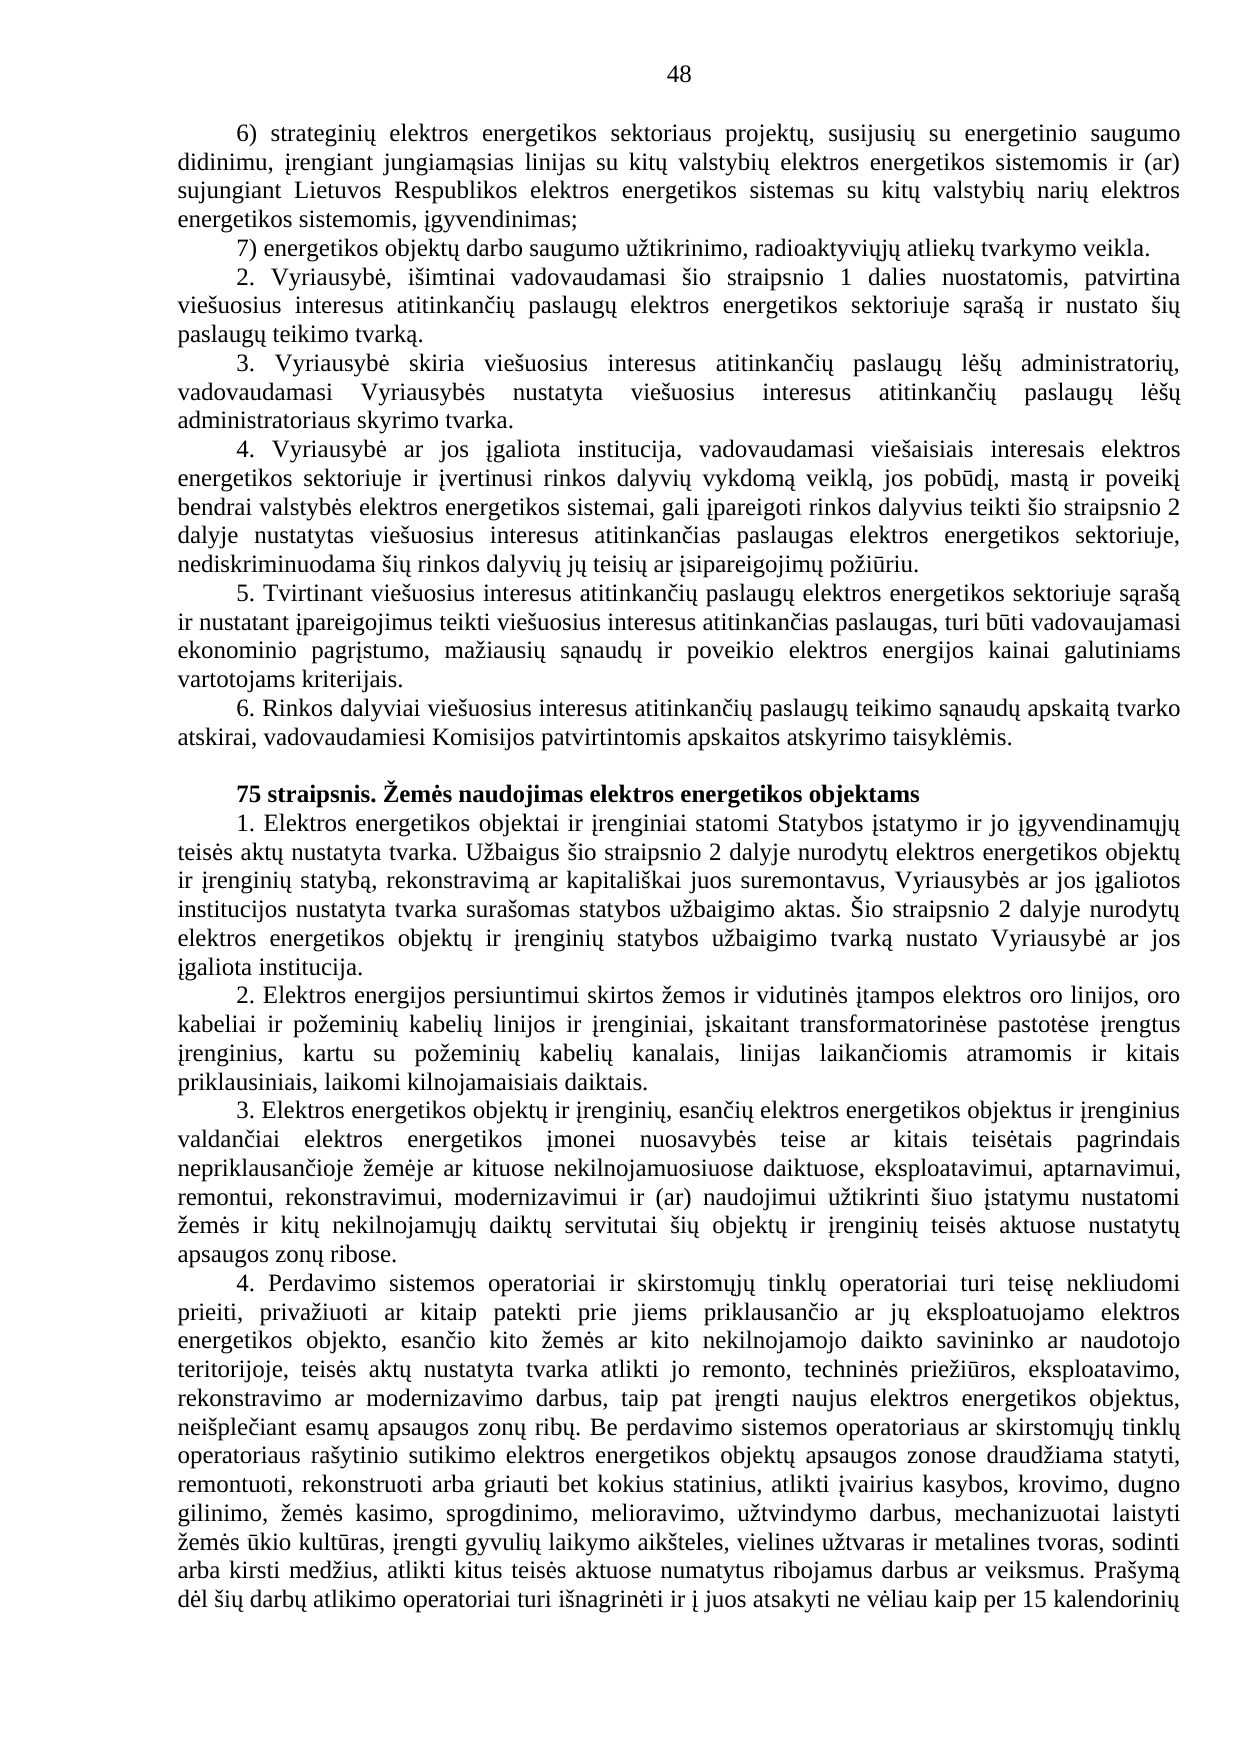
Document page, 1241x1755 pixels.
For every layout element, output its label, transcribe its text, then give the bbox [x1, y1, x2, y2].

text 4. Perdavimo sistemos operatoriai ir skirstomųjų tinklų operatoriai turi teisę nekliudomi prieiti, privažiuoti ar kitaip patekti prie jiems priklausančio ar jų eksploatuojamo elektros energetikos objekto, esančio kito žemės ar kito nekilnojamojo daikto savininko ar naudotojo teritorijoje, teisės aktų nustatyta tvarka atlikti jo remonto, techninės priežiūros, eksploatavimo, rekonstravimo ar modernizavimo darbus, taip pat įrengti naujus elektros energetikos objektus, neišplečiant esamų apsaugos zonų ribų. Be perdavimo sistemos operatoriaus ar skirstomųjų tinklų operatoriaus rašytinio sutikimo elektros energetikos objektų apsaugos zonose draudžiama statyti, remontuoti, rekonstruoti arba griauti bet kokius statinius, atlikti įvairius kasybos, krovimo, dugno gilinimo, žemės kasimo, sprogdinimo, melioravimo, užtvindymo darbus, mechanizuotai laistyti žemės ūkio kultūras, įrengti gyvulių laikymo aikšteles, vielines užtvaras ir metalines tvoras, sodinti arba kirsti medžius, atlikti kitus teisės aktuose numatytus ribojamus darbus ar veiksmus. Prašymą dėl šių darbų atlikimo operatoriai turi išnagrinėti ir į juos atsakyti ne vėliau kaip per 15 kalendorinių [177, 1268, 1181, 1613]
text 5. Tvirtinant viešuosius interesus atitinkančių paslaugų elektros energetikos sektoriuje sąrašą ir nustatant įpareigojimus teikti viešuosius interesus atitinkančias paslaugas, turi būti vadovaujamasi ekonominio pagrįstumo, mažiausių sąnaudų ir poveikio elektros energijos kainai galutiniams vartotojams kriterijais. [177, 578, 1181, 693]
text 4. Vyriausybė ar jos įgaliota institucija, vadovaudamasi viešaisiais interesais elektros energetikos sektoriuje ir įvertinusi rinkos dalyvių vykdomą veiklą, jos pobūdį, mastą ir poveikį bendrai valstybės elektros energetikos sistemai, gali įpareigoti rinkos dalyvius teikti šio straipsnio 2 dalyje nustatytas viešuosius interesus atitinkančias paslaugas elektros energetikos sektoriuje, nediskriminuodama šių rinkos dalyvių jų teisių ar įsipareigojimų požiūriu. [177, 434, 1181, 578]
text 1. Elektros energetikos objektai ir įrenginiai statomi Statybos įstatymo ir jo įgyvendinamųjų teisės aktų nustatyta tvarka. Užbaigus šio straipsnio 2 dalyje nurodytų elektros energetikos objektų ir įrenginių statybą, rekonstravimą ar kapitališkai juos suremontavus, Vyriausybės ar jos įgaliotos institucijos nustatyta tvarka surašomas statybos užbaigimo aktas. Šio straipsnio 2 dalyje nurodytų elektros energetikos objektų ir įrenginių statybos užbaigimo tvarką nustato Vyriausybė ar jos įgaliota institucija. [177, 808, 1181, 981]
text 7) energetikos objektų darbo saugumo užtikrinimo, radioaktyviųjų atliekų tvarkymo veikla. [177, 233, 1181, 262]
text 3. Vyriausybė skiria viešuosius interesus atitinkančių paslaugų lėšų administratorių, vadovaudamasi Vyriausybės nustatyta viešuosius interesus atitinkančių paslaugų lėšų administratoriaus skyrimo tvarka. [177, 348, 1181, 434]
text 6. Rinkos dalyviai viešuosius interesus atitinkančių paslaugų teikimo sąnaudų apskaitą tvarko atskirai, vadovaudamiesi Komisijos patvirtintomis apskaitos atskyrimo taisyklėmis. [177, 693, 1181, 751]
text 2. Elektros energijos persiuntimui skirtos žemos ir vidutinės įtampos elektros oro linijos, oro kabeliai ir požeminių kabelių linijos ir įrenginiai, įskaitant transformatorinėse pastotėse įrengtus įrenginius, kartu su požeminių kabelių kanalais, linijas laikančiomis atramomis ir kitais priklausiniais, laikomi kilnojamaisiais daiktais. [177, 981, 1181, 1096]
text 6) strateginių elektros energetikos sektoriaus projektų, susijusių su energetinio saugumo didinimu, įrengiant jungiamąsias linijas su kitų valstybių elektros energetikos sistemomis ir (ar) sujungiant Lietuvos Respublikos elektros energetikos sistemas su kitų valstybių narių elektros energetikos sistemomis, įgyvendinimas; [177, 118, 1181, 233]
text 2. Vyriausybė, išimtinai vadovaudamasi šio straipsnio 1 dalies nuostatomis, patvirtina viešuosius interesus atitinkančių paslaugų elektros energetikos sektoriuje sąrašą ir nustato šių paslaugų teikimo tvarką. [177, 262, 1181, 348]
text 75 straipsnis. Žemės naudojimas elektros energetikos objektams [177, 779, 1181, 808]
text 3. Elektros energetikos objektų ir įrenginių, esančių elektros energetikos objektus ir įrenginius valdančiai elektros energetikos įmonei nuosavybės teise ar kitais teisėtais pagrindais nepriklausančioje žemėje ar kituose nekilnojamuosiuose daiktuose, eksploatavimui, aptarnavimui, remontui, rekonstravimui, modernizavimui ir (ar) naudojimui užtikrinti šiuo įstatymu nustatomi žemės ir kitų nekilnojamųjų daiktų servitutai šių objektų ir įrenginių teisės aktuose nustatytų apsaugos zonų ribose. [177, 1096, 1181, 1268]
